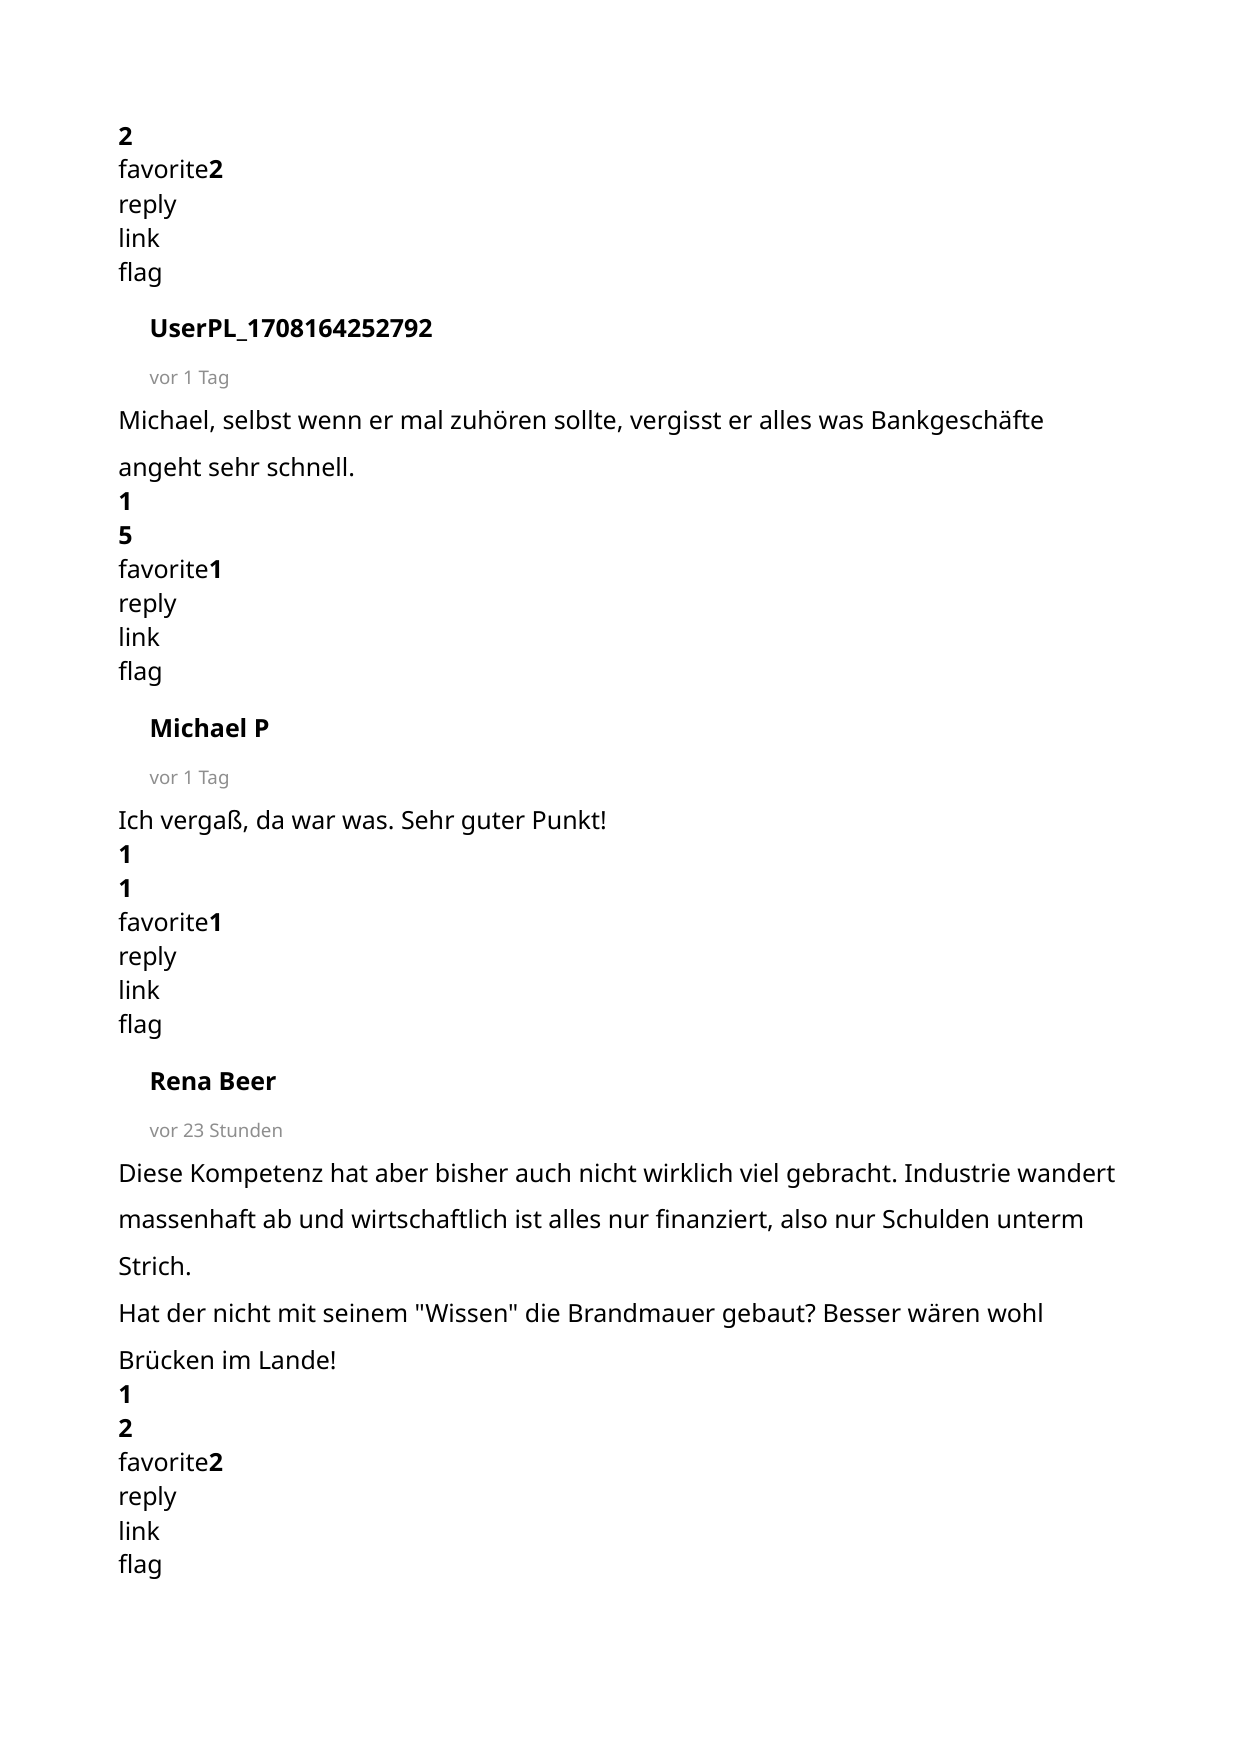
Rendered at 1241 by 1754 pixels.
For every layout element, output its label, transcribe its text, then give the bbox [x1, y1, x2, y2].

text flag [118, 254, 1122, 288]
text Michael, selbst wenn er mal zuhören sollte, vergisst er alles was Bankgeschäfte angeht sehr schnell. [118, 390, 1122, 484]
text 1 [118, 1377, 1122, 1411]
text reply [118, 1479, 1122, 1513]
text link [118, 1513, 1122, 1547]
text Diese Kompetenz hat aber bisher auch nicht wirklich viel gebracht. Industrie wandert massenhaft ab und wirtschaftlich ist alles nur finanziert, also nur Schulden unterm Strich. Hat der nicht mit seinem "Wissen" die Brandmauer gebaut? Besser wären wohl Brücken im Lande! [118, 1142, 1122, 1377]
text favorite1 [118, 905, 1122, 939]
text UserPL_1708164252792 [149, 304, 1114, 345]
text reply [118, 586, 1122, 620]
text link [118, 220, 1122, 254]
text 5 [118, 518, 1122, 552]
text link [118, 973, 1122, 1007]
text 1 [118, 871, 1122, 905]
text vor 23 Stunden [149, 1113, 1122, 1142]
text Ich vergaß, da war was. Sehr guter Punkt! [118, 790, 1122, 837]
text flag [118, 1547, 1122, 1581]
text 1 [118, 484, 1122, 518]
text 2 [118, 1411, 1122, 1445]
text flag [118, 654, 1122, 688]
text 2 [118, 118, 1122, 152]
text flag [118, 1007, 1122, 1041]
text reply [118, 186, 1122, 220]
text vor 1 Tag [149, 760, 1122, 790]
text vor 1 Tag [149, 360, 1122, 390]
text favorite2 [118, 1445, 1122, 1479]
text favorite1 [118, 552, 1122, 586]
text Rena Beer [149, 1057, 1114, 1097]
text Michael P [149, 704, 1114, 744]
text reply [118, 939, 1122, 973]
text 1 [118, 837, 1122, 871]
text link [118, 620, 1122, 654]
text favorite2 [118, 152, 1122, 186]
